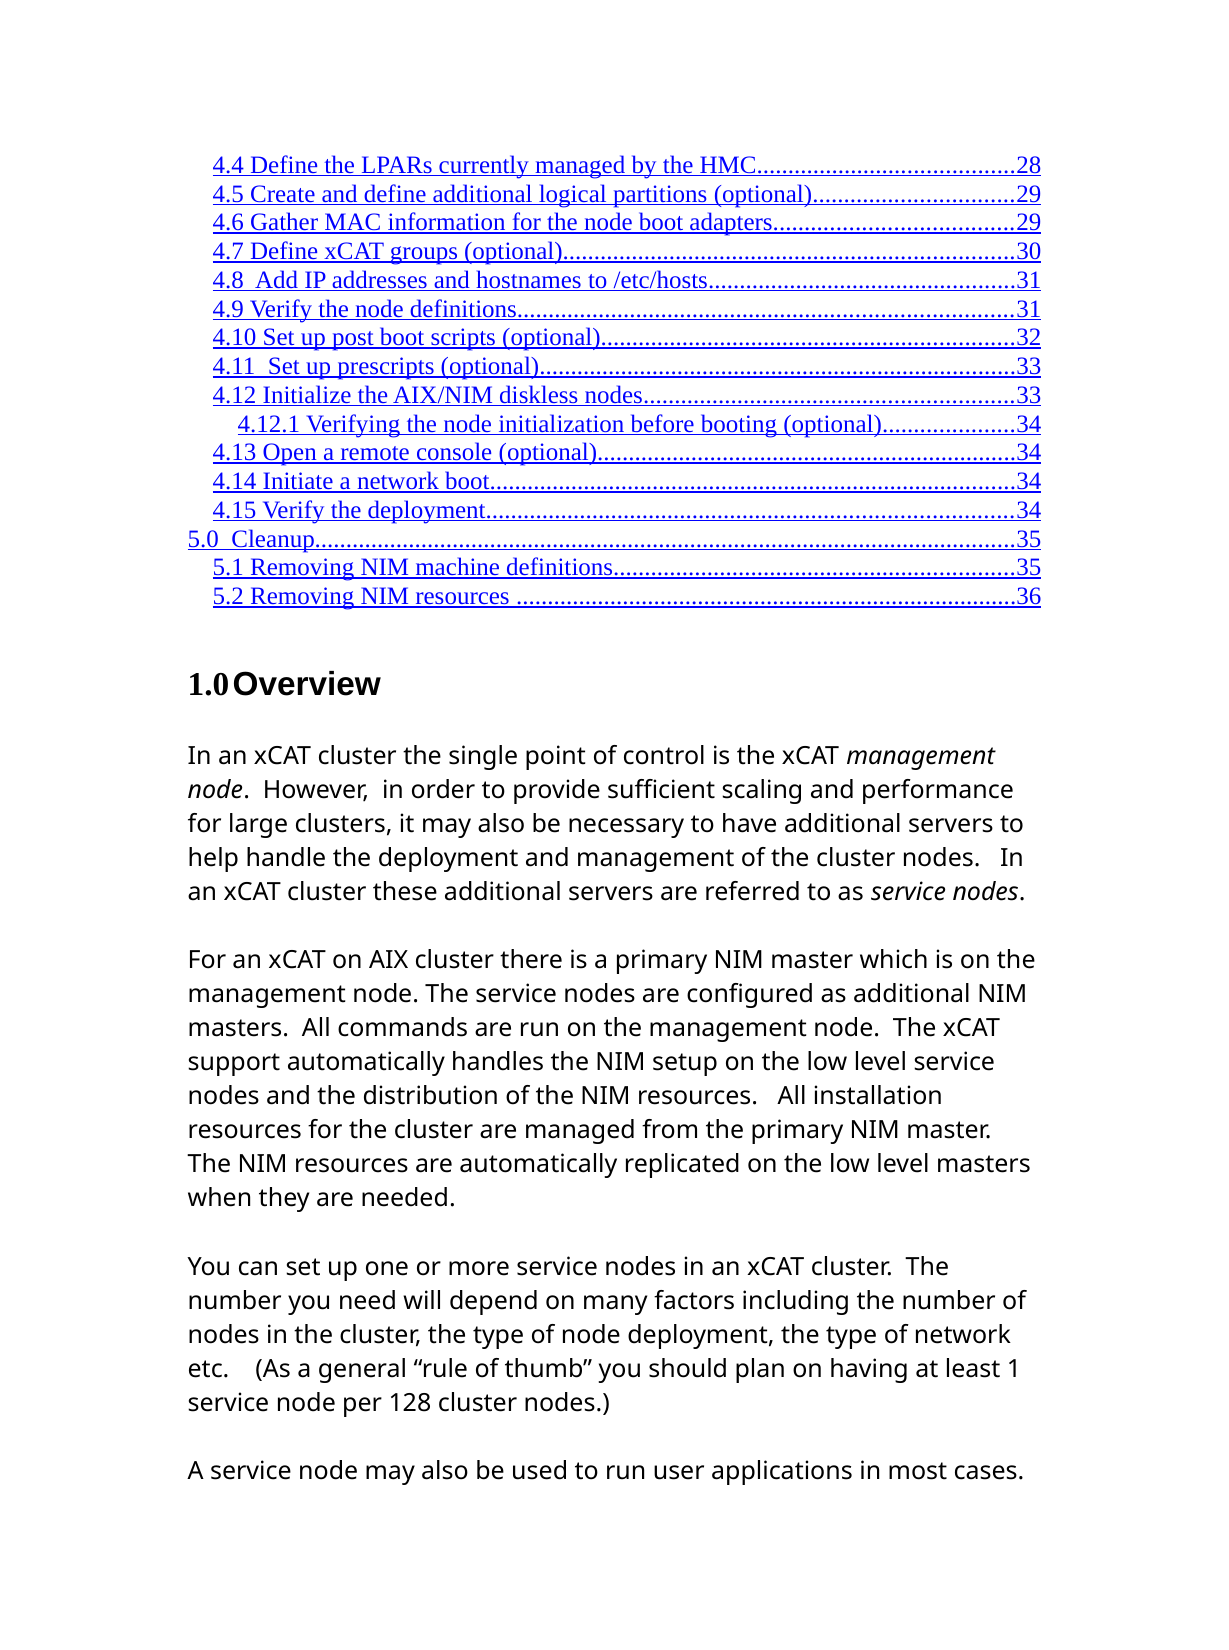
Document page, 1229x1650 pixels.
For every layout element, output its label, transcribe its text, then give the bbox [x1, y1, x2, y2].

text 4.5 Create and define additional logical partitions (optional) 29 [212, 179, 1041, 204]
text 4.9 Verify the node definitions 31 [212, 294, 1041, 319]
text 4.7 Define xCAT groups (optional) 30 [212, 236, 1041, 261]
text 4.15 Verify the deployment 34 [212, 495, 1041, 520]
text In an xCAT cluster the single point of control is the xCAT management node. However, in order to provide sufficient scaling and performance for large clusters, it may also be necessary to have additional servers to help handle the deployment and management of the cluster nodes. In an xCAT cluster these additional servers are referred to as service nodes. [187, 737, 1041, 908]
text 4.10 Set up post boot scripts (optional) 32 [212, 322, 1041, 347]
text 4.13 Open a remote console (optional) 34 [212, 437, 1041, 462]
text 5.0 Cleanup 35 [187, 524, 1041, 549]
text 4.11 Set up prescripts (optional) 33 [212, 351, 1041, 376]
text 4.8 Add IP addresses and hostnames to /etc/hosts 31 [212, 265, 1041, 290]
subtitle Overview [187, 664, 1041, 702]
text 4.4 Define the LPARs currently managed by the HMC 28 [212, 150, 1041, 175]
text You can set up one or more service nodes in an xCAT cluster. The number you need will depend on many factors including the number of nodes in the cluster, the type of node deployment, the type of network etc. (As a general “rule of thumb” you should plan on having at least 1 service node per 128 cluster nodes.) [187, 1248, 1041, 1418]
text 4.14 Initiate a network boot 34 [212, 466, 1041, 491]
text A service node may also be used to run user applications in most cases. [187, 1453, 1041, 1487]
text 5.2 Removing NIM resources 36 [212, 581, 1041, 606]
text 4.12.1 Verifying the node initialization before booting (optional) 34 [237, 409, 1041, 434]
text For an xCAT on AIX cluster there is a primary NIM master which is on the management node. The service nodes are configured as additional NIM masters. All commands are run on the management node. The xCAT support automatically handles the NIM setup on the low level service nodes and the distribution of the NIM resources. All installation resources for the cluster are managed from the primary NIM master. The NIM resources are automatically replicated on the low level masters when they are needed. [187, 942, 1041, 1214]
text 4.6 Gather MAC information for the node boot adapters. 29 [212, 207, 1041, 232]
text 4.12 Initialize the AIX/NIM diskless nodes 33 [212, 380, 1041, 405]
text 5.1 Removing NIM machine definitions 35 [212, 552, 1041, 577]
